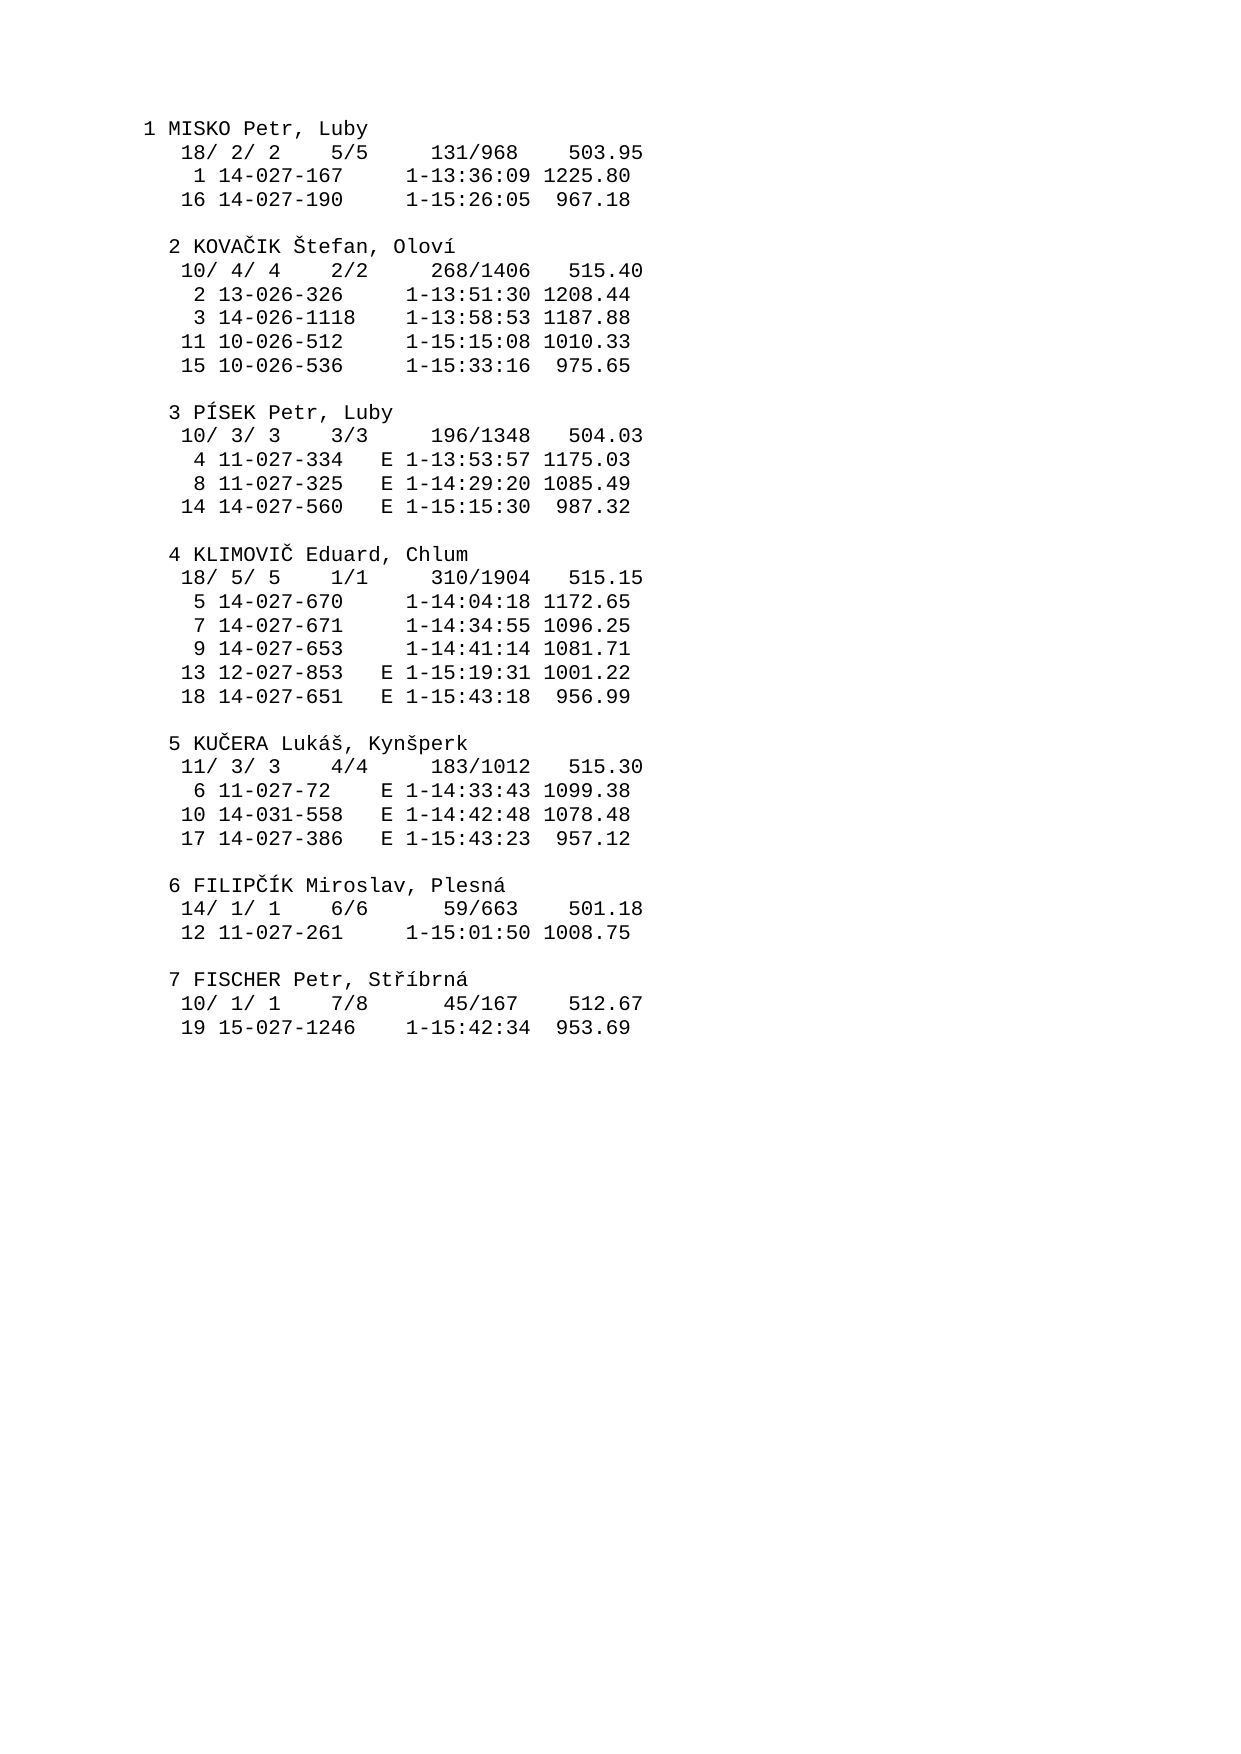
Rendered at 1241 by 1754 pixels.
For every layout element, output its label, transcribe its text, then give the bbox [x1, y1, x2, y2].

text 9 14-027-653 1-14:41:14 1081.71 [118, 638, 1122, 662]
text 2 KOVAČIK Štefan, Oloví [118, 236, 1122, 260]
text 10 14-031-558 E 1-14:42:48 1078.48 [118, 804, 1122, 827]
text 18/ 2/ 2 5/5 131/968 503.95 [118, 142, 1122, 165]
text 17 14-027-386 E 1-15:43:23 957.12 [118, 827, 1122, 851]
text 1 14-027-167 1-13:36:09 1225.80 [118, 165, 1122, 189]
text 3 PÍSEK Petr, Luby [118, 402, 1122, 426]
text 5 14-027-670 1-14:04:18 1172.65 [118, 591, 1122, 615]
text 16 14-027-190 1-15:26:05 967.18 [118, 189, 1122, 213]
text 10/ 3/ 3 3/3 196/1348 504.03 [118, 426, 1122, 449]
text 12 11-027-261 1-15:01:50 1008.75 [118, 922, 1122, 946]
text 14 14-027-560 E 1-15:15:30 987.32 [118, 496, 1122, 520]
text 18/ 5/ 5 1/1 310/1904 515.15 [118, 567, 1122, 591]
text 8 11-027-325 E 1-14:29:20 1085.49 [118, 473, 1122, 496]
text 6 11-027-72 E 1-14:33:43 1099.38 [118, 780, 1122, 804]
text 7 14-027-671 1-14:34:55 1096.25 [118, 615, 1122, 638]
text 14/ 1/ 1 6/6 59/663 501.18 [118, 898, 1122, 922]
text 19 15-027-1246 1-15:42:34 953.69 [118, 1017, 1122, 1040]
text 4 11-027-334 E 1-13:53:57 1175.03 [118, 449, 1122, 473]
text 10/ 1/ 1 7/8 45/167 512.67 [118, 993, 1122, 1017]
text 15 10-026-536 1-15:33:16 975.65 [118, 354, 1122, 378]
text 18 14-027-651 E 1-15:43:18 956.99 [118, 686, 1122, 709]
text 5 KUČERA Lukáš, Kynšperk [118, 733, 1122, 757]
text 1 MISKO Petr, Luby [118, 118, 1122, 142]
text 4 KLIMOVIČ Eduard, Chlum [118, 544, 1122, 567]
text 11 10-026-512 1-15:15:08 1010.33 [118, 331, 1122, 354]
text 10/ 4/ 4 2/2 268/1406 515.40 [118, 260, 1122, 284]
text 13 12-027-853 E 1-15:19:31 1001.22 [118, 662, 1122, 686]
text 7 FISCHER Petr, Stříbrná [118, 969, 1122, 993]
text 3 14-026-1118 1-13:58:53 1187.88 [118, 307, 1122, 331]
text 6 FILIPČÍK Miroslav, Plesná [118, 875, 1122, 898]
text 2 13-026-326 1-13:51:30 1208.44 [118, 284, 1122, 307]
text 11/ 3/ 3 4/4 183/1012 515.30 [118, 757, 1122, 780]
